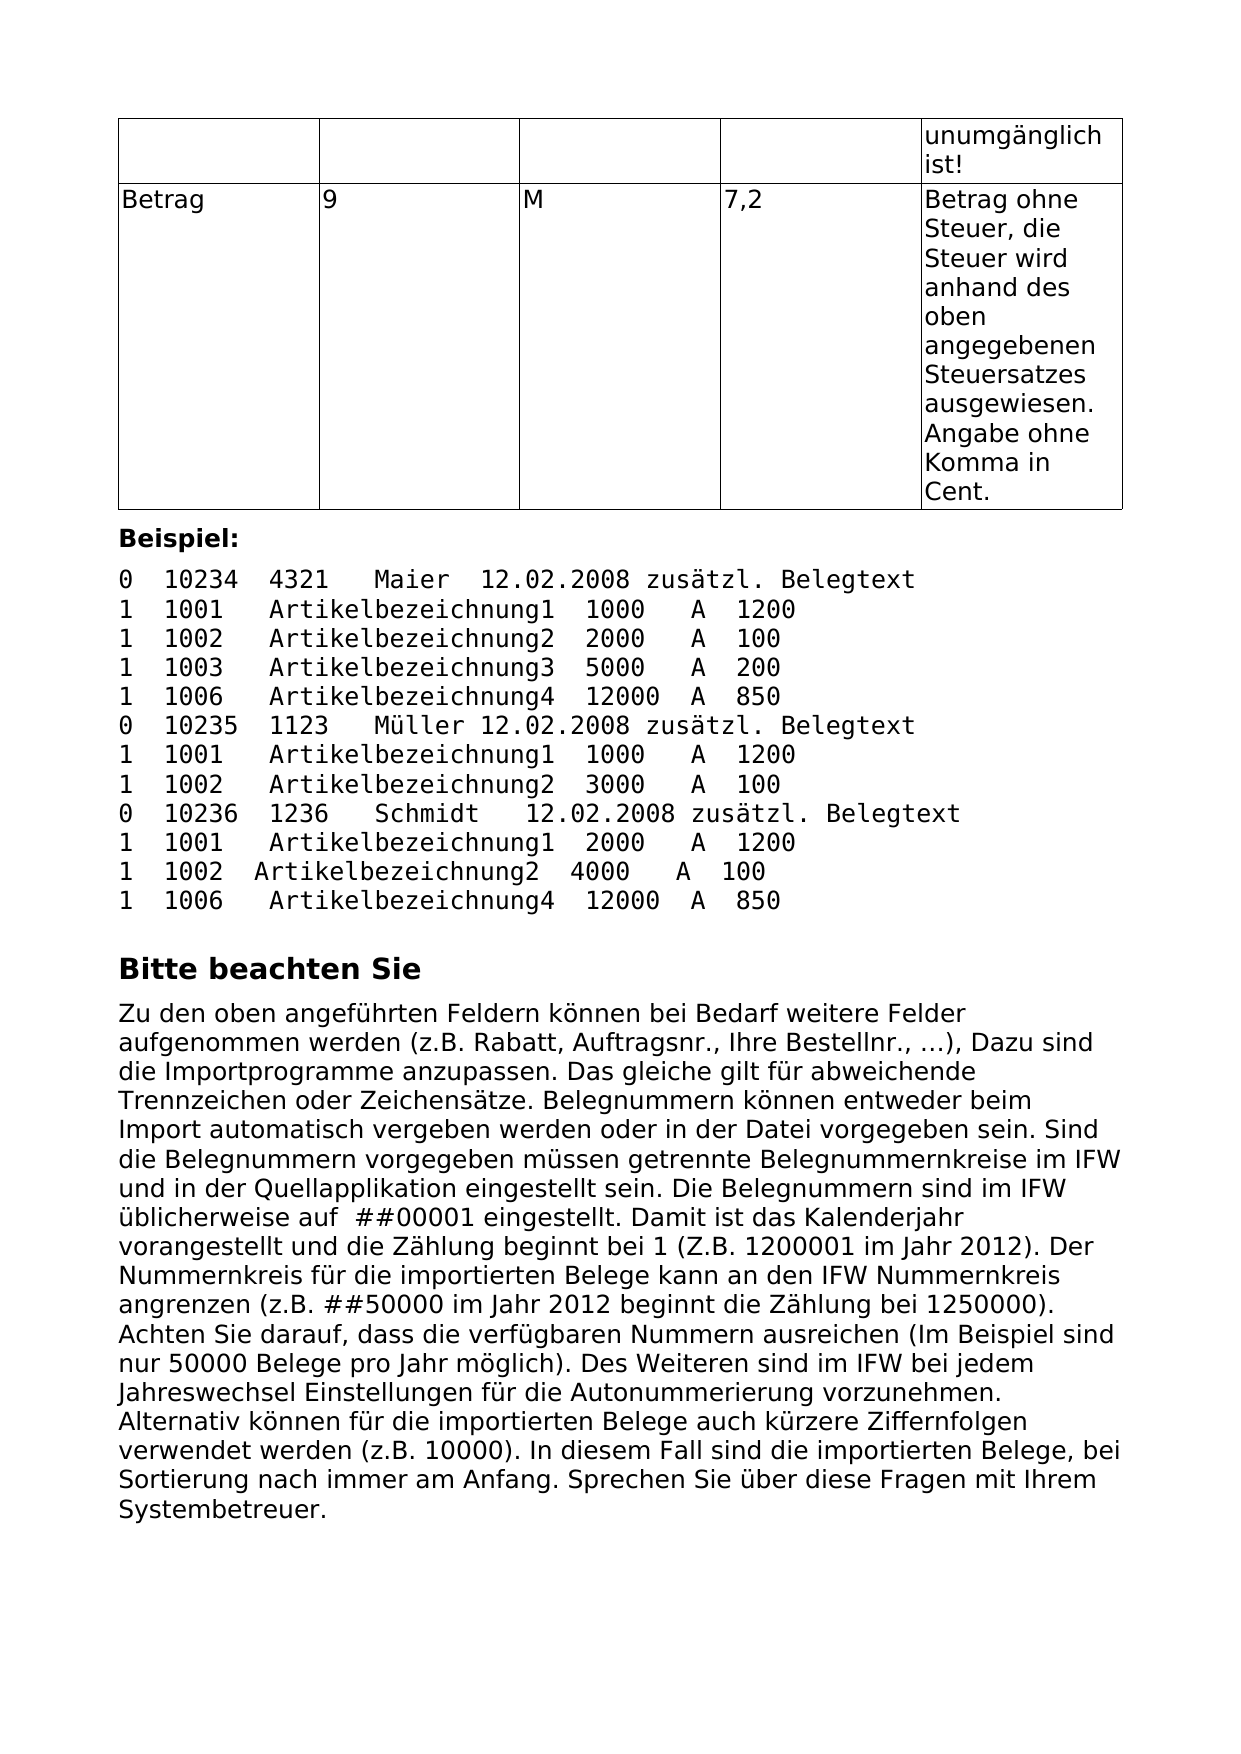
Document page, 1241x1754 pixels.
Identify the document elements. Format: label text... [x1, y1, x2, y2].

text Zu den oben angeführten Feldern können bei Bedarf weitere Felder aufgenommen werden (z.B. Rabatt, Auftragsnr., Ihre Bestellnr., …), Dazu sind die Importprogramme anzupassen. Das gleiche gilt für abweichende Trennzeichen oder Zeichensätze. Belegnummern können entweder beim Import automatisch vergeben werden oder in der Datei vorgegeben sein. Sind die Belegnummern vorgegeben müssen getrennte Belegnummernkreise im IFW und in der Quellapplikation eingestellt sein. Die Belegnummern sind im IFW üblicherweise auf ##00001 eingestellt. Damit ist das Kalenderjahr vorangestellt und die Zählung beginnt bei 1 (Z.B. 1200001 im Jahr 2012). Der Nummernkreis für die importierten Belege kann an den IFW Nummernkreis angrenzen (z.B. ##50000 im Jahr 2012 beginnt die Zählung bei 1250000). Achten Sie darauf, dass die verfügbaren Nummern ausreichen (Im Beispiel sind nur 50000 Belege pro Jahr möglich). Des Weiteren sind im IFW bei jedem Jahreswechsel Einstellungen für die Autonummerierung vorzunehmen. Alternativ können für die importierten Belege auch kürzere Ziffernfolgen verwendet werden (z.B. 10000). In diesem Fall sind die importierten Belege, bei Sortierung nach immer am Anfang. Sprechen Sie über diese Fragen mit Ihrem Systembetreuer. [118, 999, 1122, 1524]
text Beispiel: [118, 524, 1122, 553]
table_cell [119, 119, 319, 182]
table_cell 7,2 [721, 184, 921, 509]
subtitle Bitte beachten Sie [118, 952, 1122, 986]
table_cell [520, 119, 720, 182]
table_cell [721, 119, 921, 182]
table_cell 9 [320, 184, 519, 509]
table_cell Betrag [119, 184, 319, 509]
text 0 10234 4321 Maier 12.02.2008 zusätzl. Belegtext 1 1001 Artikelbezeichnung1 1000 A 1200 1 1002 Artikelbezeichnung2 2000 A 100 1 1003 Artikelbezeichnung3 5000 A 200 1 1006 Artikelbezeichnung4 12000 A 850 0 10235 1123 Müller 12.02.2008 zusätzl. Belegtext 1 1001 Artikelbezeichnung1 1000 A 1200 1 1002 Artikelbezeichnung2 3000 A 100 0 10236 1236 Schmidt 12.02.2008 zusätzl. Belegtext 1 1001 Artikelbezeichnung1 2000 A 1200 1 1002 Artikelbezeichnung2 4000 A 100 1 1006 Artikelbezeichnung4 12000 A 850 [118, 566, 1122, 916]
table_cell Betrag ohne Steuer, die Steuer wird anhand des oben angegebenen Steuersatzes ausgewiesen. Angabe ohne Komma in Cent. [922, 184, 1122, 509]
table_cell M [520, 184, 720, 509]
table_cell unumgänglich ist! [922, 119, 1122, 182]
table_cell [320, 119, 519, 182]
